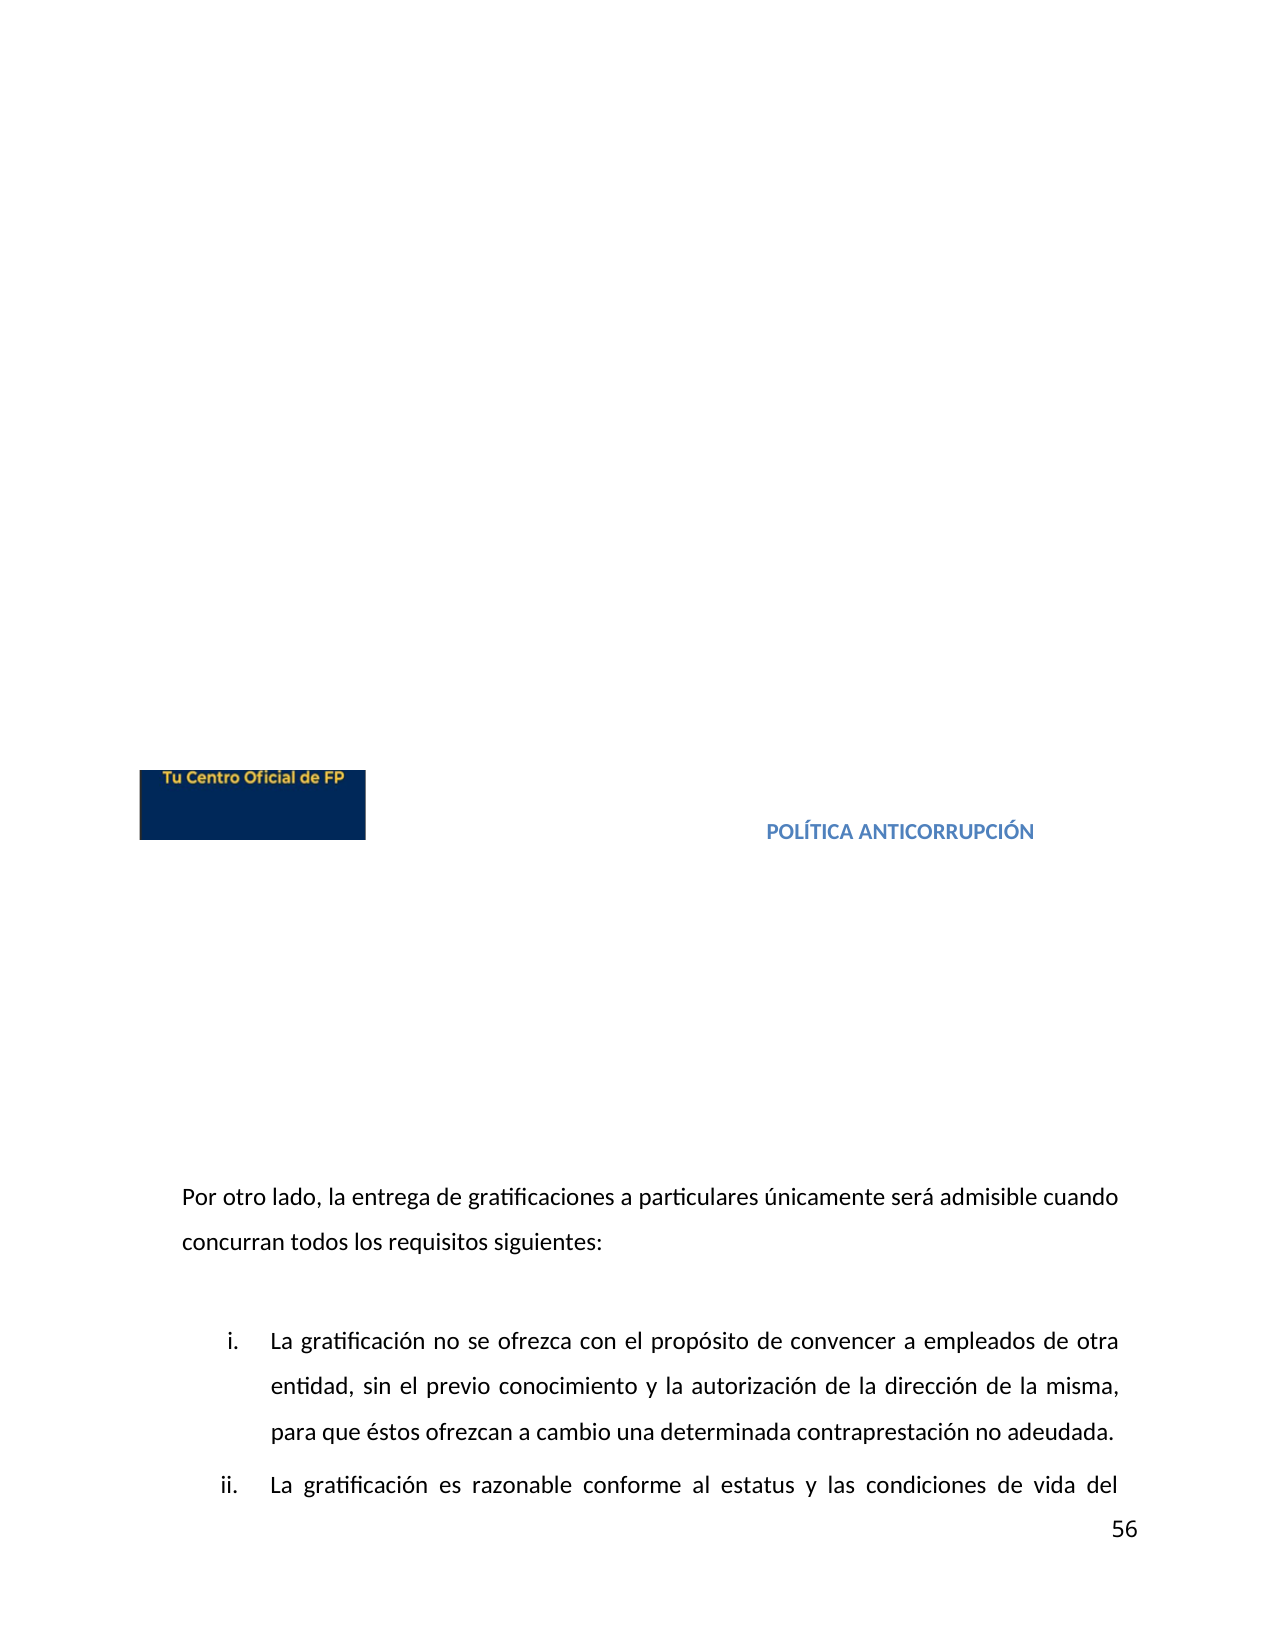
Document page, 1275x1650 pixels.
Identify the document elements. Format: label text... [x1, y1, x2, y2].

picture [139, 770, 366, 840]
list La gratificación es razonable conforme al estatus y las condiciones de vida del [220, 1469, 1120, 1500]
list La gratificación no se ofrezca con el propósito de convencer a empleados de otra entidad, sin el previo conocimiento y la autorización de la dirección de la misma, para que éstos ofrezcan a cambio una determinada contraprestación no adeudada. [227, 1325, 1121, 1447]
text Por otro lado, la entrega de gratificaciones a particulares únicamente será admisible cuando concurran todos los requisitos siguientes: [182, 1181, 1121, 1257]
